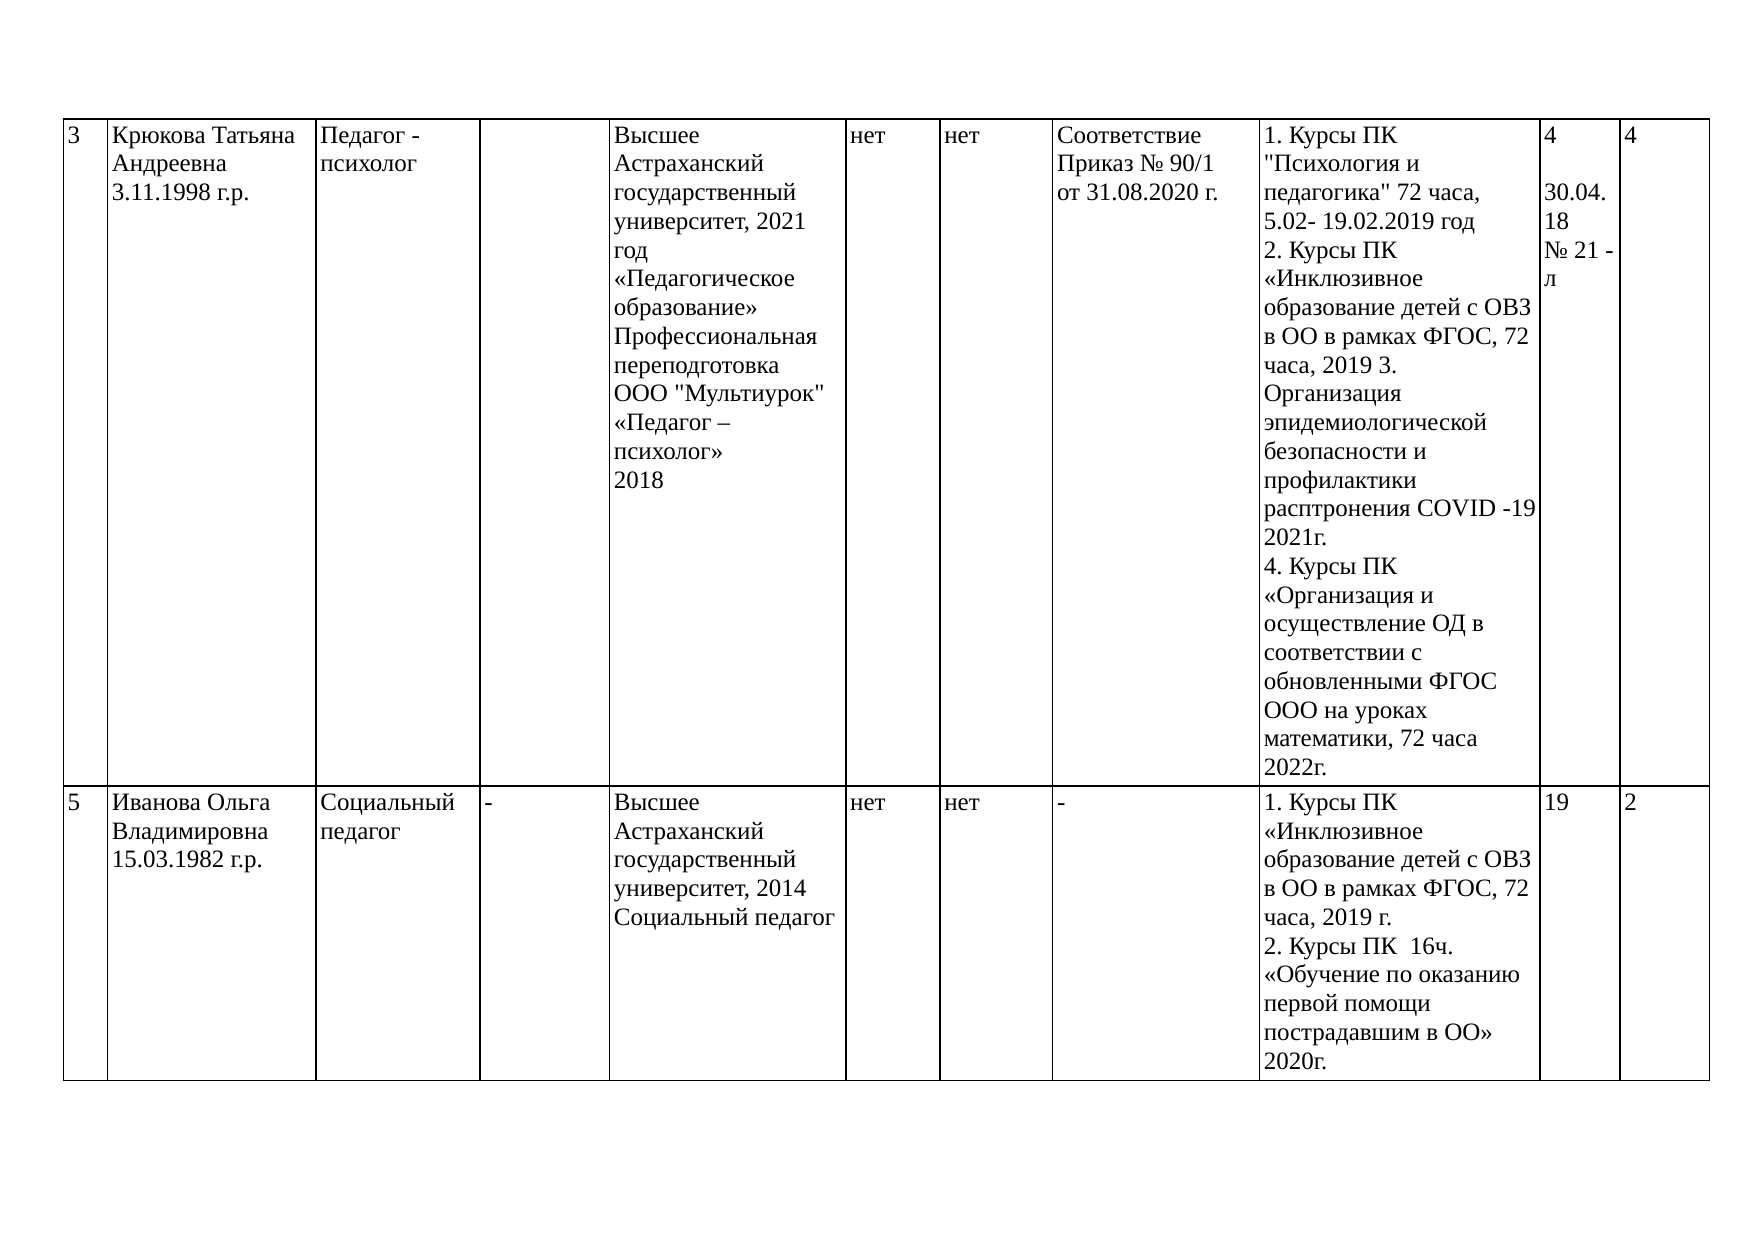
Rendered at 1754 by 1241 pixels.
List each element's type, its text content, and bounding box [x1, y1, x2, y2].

table_cell [481, 120, 609, 785]
table_cell 19 [1541, 787, 1619, 1079]
table_cell Соответствие Приказ № 90/1 от 31.08.2020 г. [1053, 120, 1259, 785]
table_cell 4 [1621, 120, 1709, 785]
table_cell Иванова Ольга Владимировна 15.03.1982 г.р. . [108, 787, 315, 1079]
table_cell Педагог - психолог [317, 120, 479, 785]
table_cell Социальный педагог [317, 787, 479, 1079]
table_cell 5 [64, 787, 107, 1079]
table_cell 1. Курсы ПК "Психология и педагогика" 72 часа, 5.02- 19.02.2019 год 2. Курсы ПК «Инклюзивное образование детей с ОВЗ в ОО в рамках ФГОС, 72 часа, 2019 3. Организация эпидемиологической безопасности и профилактики расптронения COVID -19 2021г. 4. Курсы ПК «Организация и осуществление ОД в соответствии с обновленными ФГОС ООО на уроках математики, 72 часа 2022г. [1260, 120, 1539, 785]
table_cell Крюкова Татьяна Андреевна 3.11.1998 г.р. [108, 120, 315, 785]
table_cell 2 [1621, 787, 1709, 1079]
table_cell нет [847, 787, 939, 1079]
table_cell 4 30.04.18 № 21 -л [1541, 120, 1619, 785]
table_cell - [1053, 787, 1259, 1079]
table_cell нет [941, 787, 1052, 1079]
table_cell 3 [64, 120, 107, 785]
table_cell нет [847, 120, 939, 785]
table_cell Высшее Астраханский государственный университет, 2021 год «Педагогическое образование» Профессиональная переподготовка ООО "Мультиурок" «Педагог – психолог» 2018 [610, 120, 845, 785]
table_cell Высшее Астраханский государственный университет, 2014 Социальный педагог [610, 787, 845, 1079]
table_cell нет [941, 120, 1052, 785]
table_cell 1. Курсы ПК «Инклюзивное образование детей с ОВЗ в ОО в рамках ФГОС, 72 часа, 2019 г. 2. Курсы ПК 16ч. «Обучение по оказанию первой помощи пострадавшим в ОО» 2020г. 3. Организация эпидемиологической безопасности и профилактики расптронения COVID -19 2021г. [1260, 787, 1539, 1079]
table_cell - [481, 787, 609, 1079]
